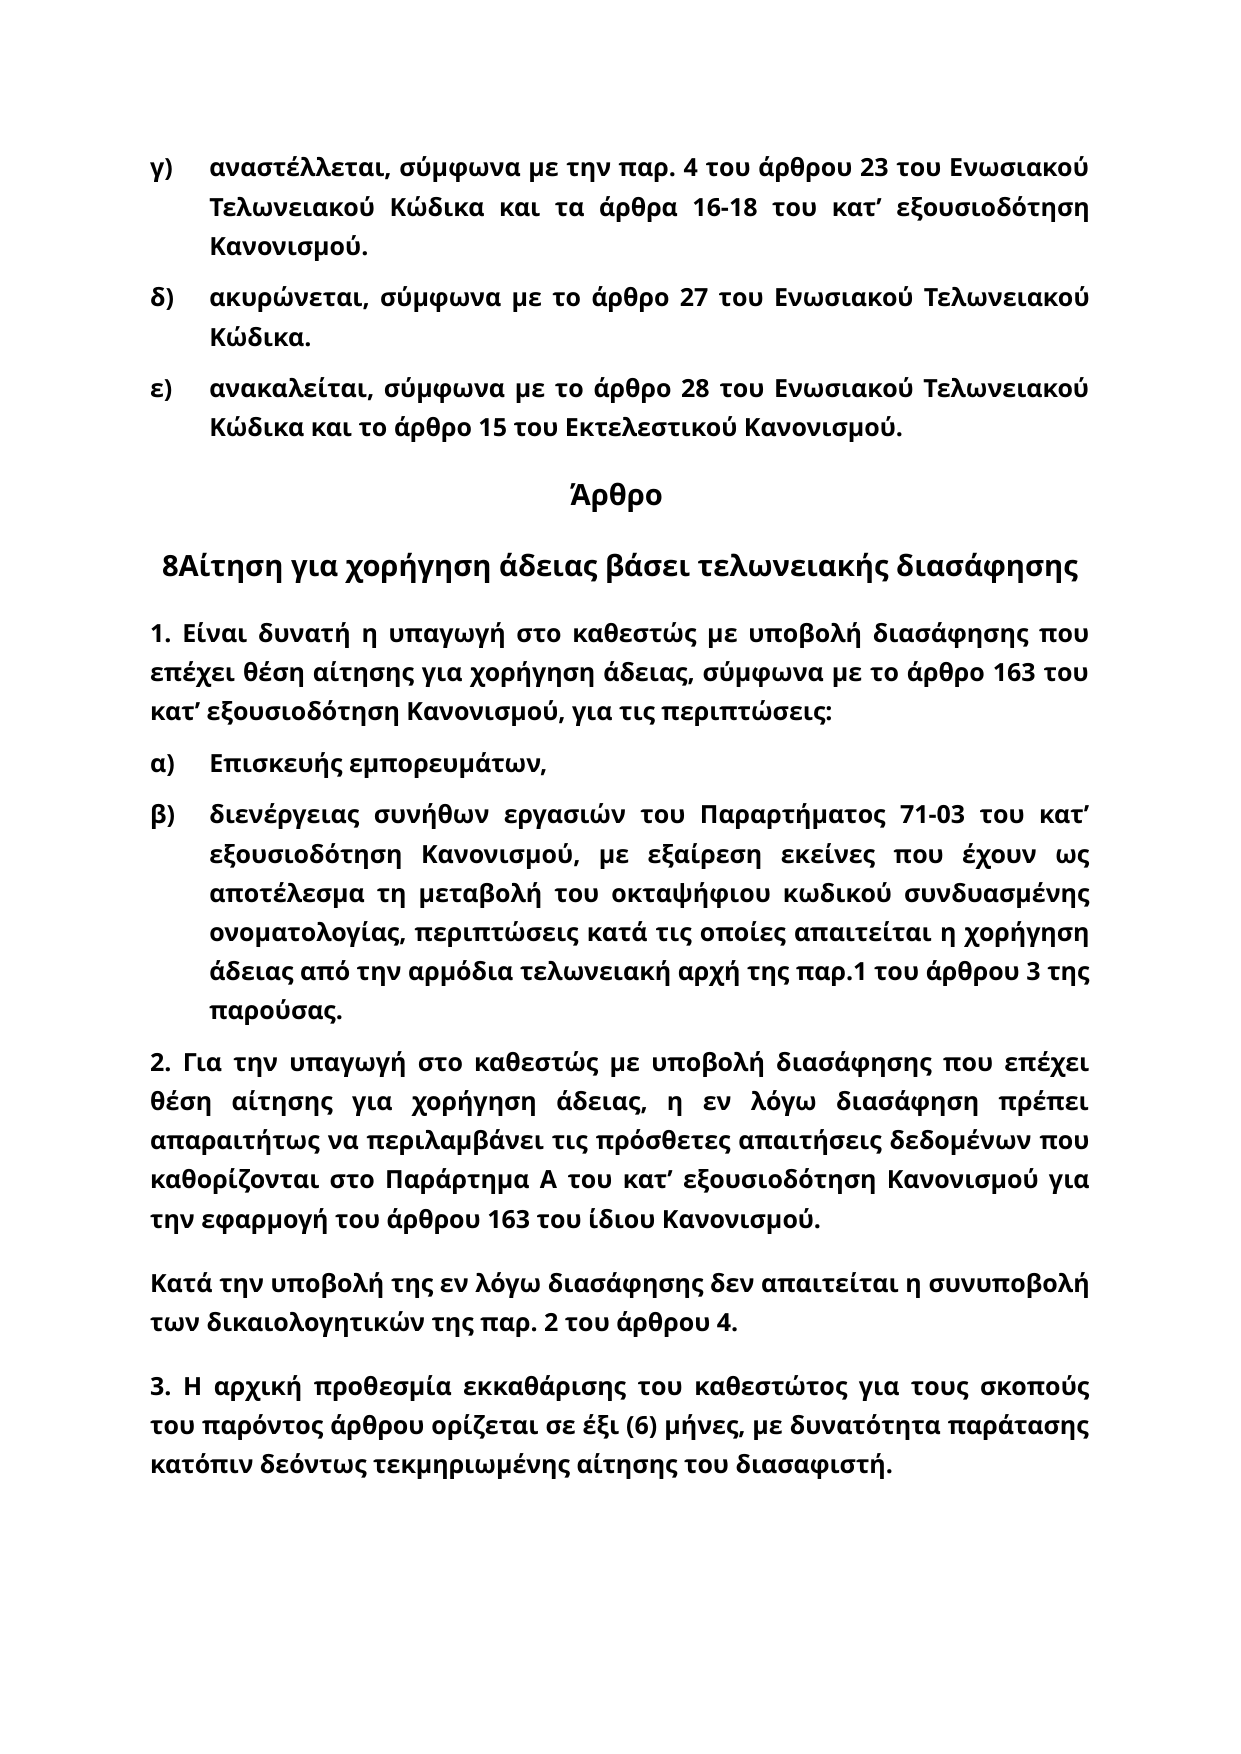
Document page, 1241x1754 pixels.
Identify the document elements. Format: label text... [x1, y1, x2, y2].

subtitle Άρθρο [150, 474, 1090, 514]
list δ) ακυρώνεται, σύμφωνα με το άρθρο 27 του Ενωσιακού Τελωνειακού Κώδικα. [150, 280, 1090, 353]
subtitle 8Αίτηση για χορήγηση άδειας βάσει τελωνειακής διασάφησης [150, 545, 1090, 584]
text 3. Η αρχική προθεσμία εκκαθάρισης του καθεστώτος για τους σκοπούς του παρόντος άρθρου ορίζεται σε έξι (6) μήνες, με δυνατότητα παράτασης κατόπιν δεόντως τεκμηριωμένης αίτησης του διασαφιστή. [150, 1369, 1090, 1481]
list ε) ανακαλείται, σύμφωνα με το άρθρο 28 του Ενωσιακού Τελωνειακού Κώδικα και το άρθρο 15 του Εκτελεστικού Κανονισμού. [150, 371, 1090, 444]
list β) διενέργειας συνήθων εργασιών του Παραρτήματος 71-03 του κατ’ εξουσιοδότηση Κανονισμού, με εξαίρεση εκείνες που έχουν ως αποτέλεσμα τη μεταβολή του οκταψήφιου κωδικού συνδυασμένης ονοματολογίας, περιπτώσεις κατά τις οποίες απαιτείται η χορήγηση άδειας από την αρμόδια τελωνειακή αρχή της παρ.1 του άρθρου 3 της παρούσας. [150, 797, 1090, 1027]
list α) Επισκευής εμπορευμάτων, [150, 745, 1090, 779]
list γ) αναστέλλεται, σύμφωνα με την παρ. 4 του άρθρου 23 του Ενωσιακού Τελωνειακού Κώδικα και τα άρθρα 16-18 του κατ’ εξουσιοδότηση Κανονισμού. [150, 150, 1090, 262]
text 1. Είναι δυνατή η υπαγωγή στο καθεστώς με υποβολή διασάφησης που επέχει θέση αίτησης για χορήγηση άδειας, σύμφωνα με το άρθρο 163 του κατ’ εξουσιοδότηση Κανονισμού, για τις περιπτώσεις: [150, 615, 1090, 728]
text 2. Για την υπαγωγή στο καθεστώς με υποβολή διασάφησης που επέχει θέση αίτησης για χορήγηση άδειας, η εν λόγω διασάφηση πρέπει απαραιτήτως να περιλαμβάνει τις πρόσθετες απαιτήσεις δεδομένων που καθορίζονται στο Παράρτημα Α του κατ’ εξουσιοδότηση Κανονισμού για την εφαρμογή του άρθρου 163 του ίδιου Κανονισμού. [150, 1044, 1090, 1235]
text Κατά την υποβολή της εν λόγω διασάφησης δεν απαιτείται η συνυποβολή των δικαιολογητικών της παρ. 2 του άρθρου 4. [150, 1265, 1090, 1339]
